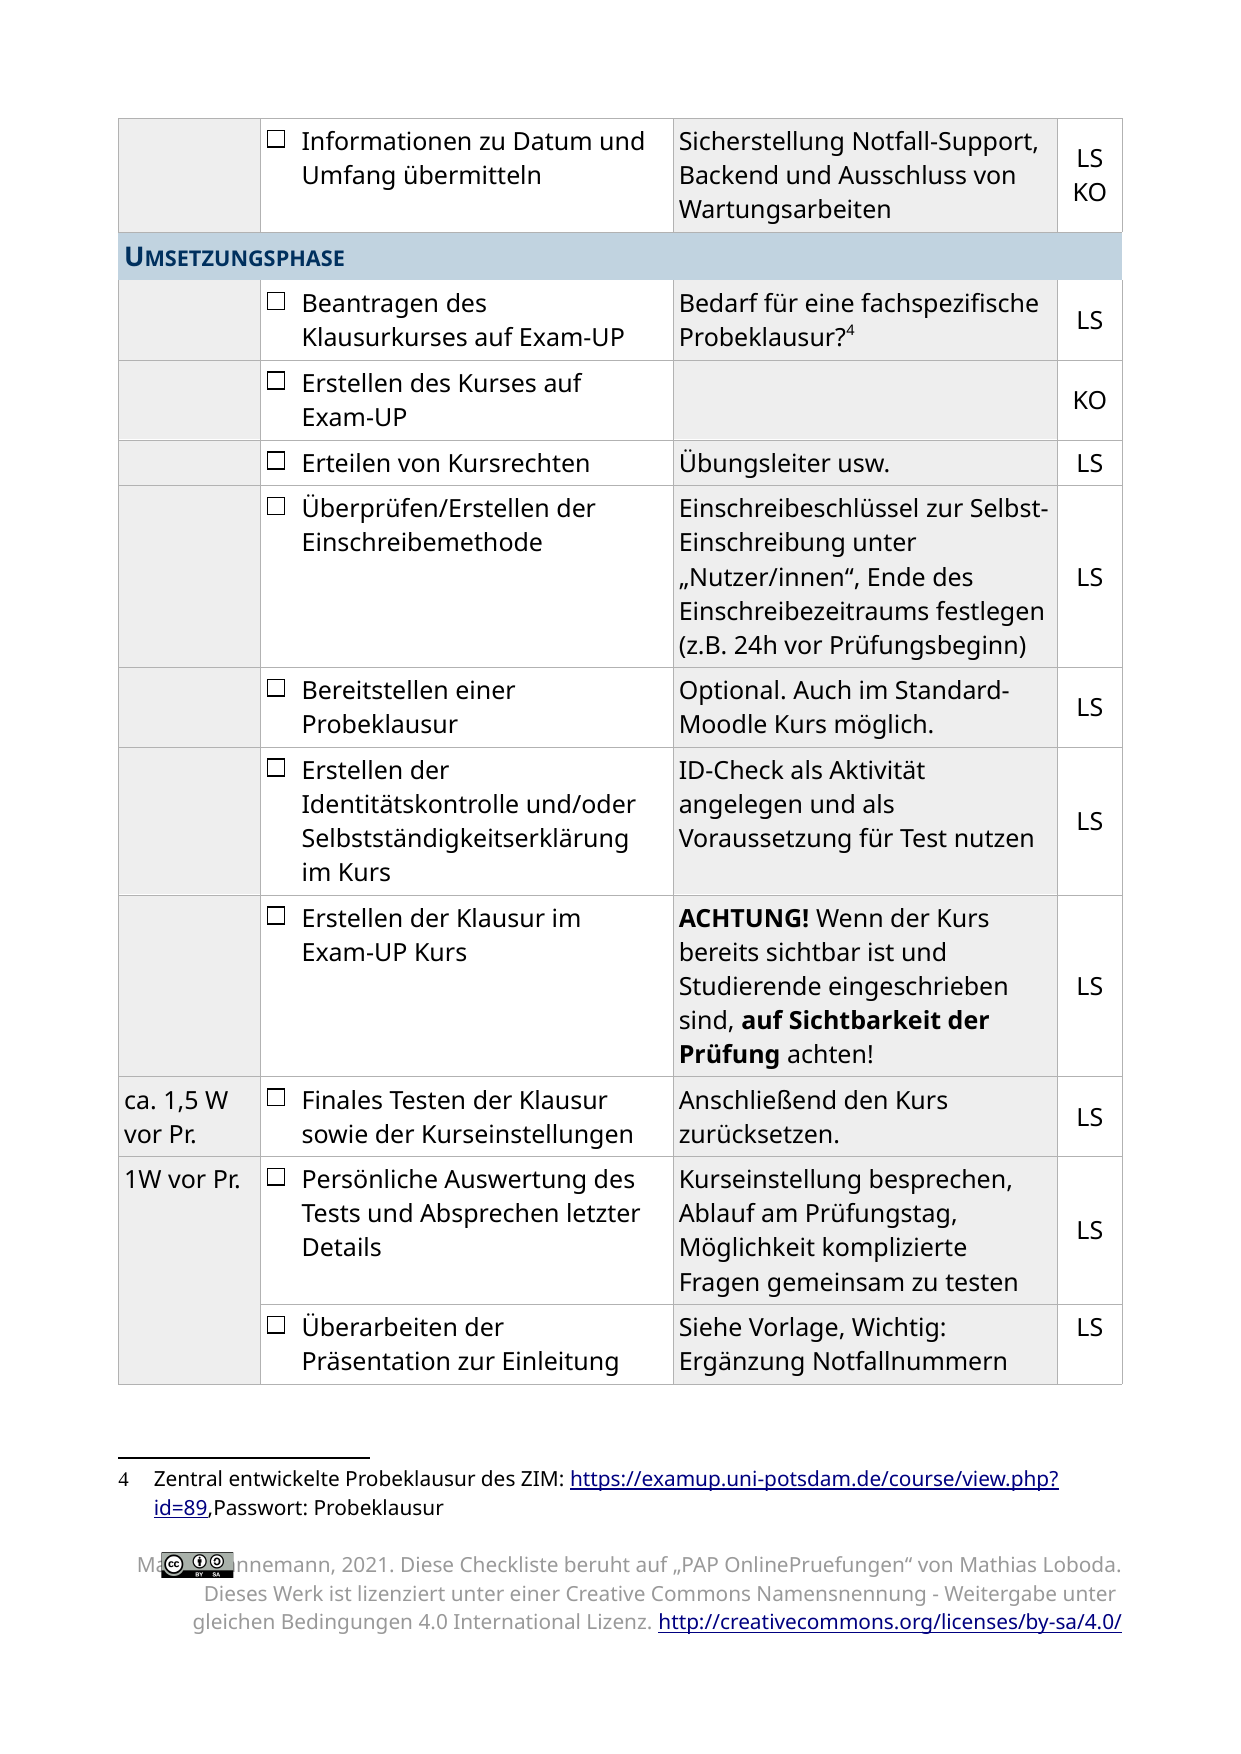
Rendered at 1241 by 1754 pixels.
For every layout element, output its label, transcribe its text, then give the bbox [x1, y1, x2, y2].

table_cell LS [1058, 486, 1122, 667]
table_cell Optional. Auch im Standard-Moodle Kurs möglich. [674, 668, 1057, 747]
table_cell LS [1058, 441, 1122, 485]
table_cell [119, 486, 260, 667]
table_cell Erstellen der Identitätskontrolle und/oder Selbstständigkeitserklärung im Kurs [296, 748, 673, 894]
table_cell [674, 361, 1057, 439]
table_cell [261, 361, 296, 439]
table_cell [261, 280, 296, 360]
table_cell Umsetzungsphase [118, 233, 1122, 280]
table_cell [119, 280, 260, 360]
table_cell LS [1058, 1077, 1122, 1156]
table_cell Überarbeiten der Präsentation zur Einleitung [296, 1305, 673, 1384]
table_cell [119, 896, 260, 1076]
table_cell Erstellen des Kurses auf Exam-UP [296, 361, 673, 439]
table_cell ACHTUNG! Wenn der Kurs bereits sichtbar ist und Studierende eingeschrieben sind, auf Sichtbarkeit der Prüfung achten! [674, 896, 1057, 1076]
table_cell LS [1058, 668, 1122, 747]
table_cell Finales Testen der Klausur sowie der Kurseinstellungen [296, 1077, 673, 1156]
table_cell [261, 486, 296, 667]
table_cell [119, 748, 260, 894]
table_cell Kurseinstellung besprechen, Ablauf am Prüfungstag, Möglichkeit komplizierte Fragen gemeinsam zu testen [674, 1157, 1057, 1304]
table_cell ca. 1,5 W vor Pr. [119, 1077, 260, 1156]
table_cell Bedarf für eine fachspezifische Probeklausur? [674, 280, 1057, 360]
table_cell [119, 441, 260, 485]
table_cell Erteilen von Kursrechten [296, 441, 673, 485]
table_cell [261, 1305, 296, 1384]
table_cell LS [1058, 748, 1122, 894]
table_cell LS [1058, 896, 1122, 1076]
table_cell Informationen zu Datum und Umfang übermitteln [296, 119, 673, 232]
table_cell ID-Check als Aktivität angelegen und als Voraussetzung für Test nutzen [674, 748, 1057, 894]
table_cell Anschließend den Kurs zurücksetzen. [674, 1077, 1057, 1156]
table_cell KO [1058, 361, 1122, 439]
table_cell [261, 119, 296, 232]
table_cell LS [1058, 1305, 1122, 1384]
picture [161, 1552, 234, 1578]
table_cell [119, 361, 260, 439]
table_cell [119, 668, 260, 747]
table_cell [119, 119, 260, 232]
table_cell Übungsleiter usw. [674, 441, 1057, 485]
table_cell Persönliche Auswertung des Tests und Absprechen letzter Details [296, 1157, 673, 1304]
table_cell LS KO [1058, 119, 1122, 232]
table_cell 1W vor Pr. [119, 1157, 260, 1384]
table_cell Sicherstellung Notfall-Support, Backend und Ausschluss von Wartungsarbeiten [674, 119, 1057, 232]
table_cell [261, 896, 296, 1076]
table_cell [261, 1157, 296, 1304]
table_cell LS [1058, 1157, 1122, 1304]
table_cell Überprüfen/Erstellen der Einschreibemethode [296, 486, 673, 667]
table_cell Beantragen des Klausurkurses auf Exam-UP [296, 280, 673, 360]
table_cell [261, 441, 296, 485]
table_cell [261, 748, 296, 894]
table_cell [261, 668, 296, 747]
table_cell Einschreibeschlüssel zur Selbst-Einschreibung unter „Nutzer/innen“, Ende des Einschreibezeitraums festlegen (z.B. 24h vor Prüfungsbeginn) [674, 486, 1057, 667]
table_cell Erstellen der Klausur im Exam-UP Kurs [296, 896, 673, 1076]
table_cell Siehe Vorlage, Wichtig: Ergänzung Notfallnummern [674, 1305, 1057, 1384]
table_cell Bereitstellen einer Probeklausur [296, 668, 673, 747]
table_cell [261, 1077, 296, 1156]
table_cell LS [1058, 280, 1122, 360]
